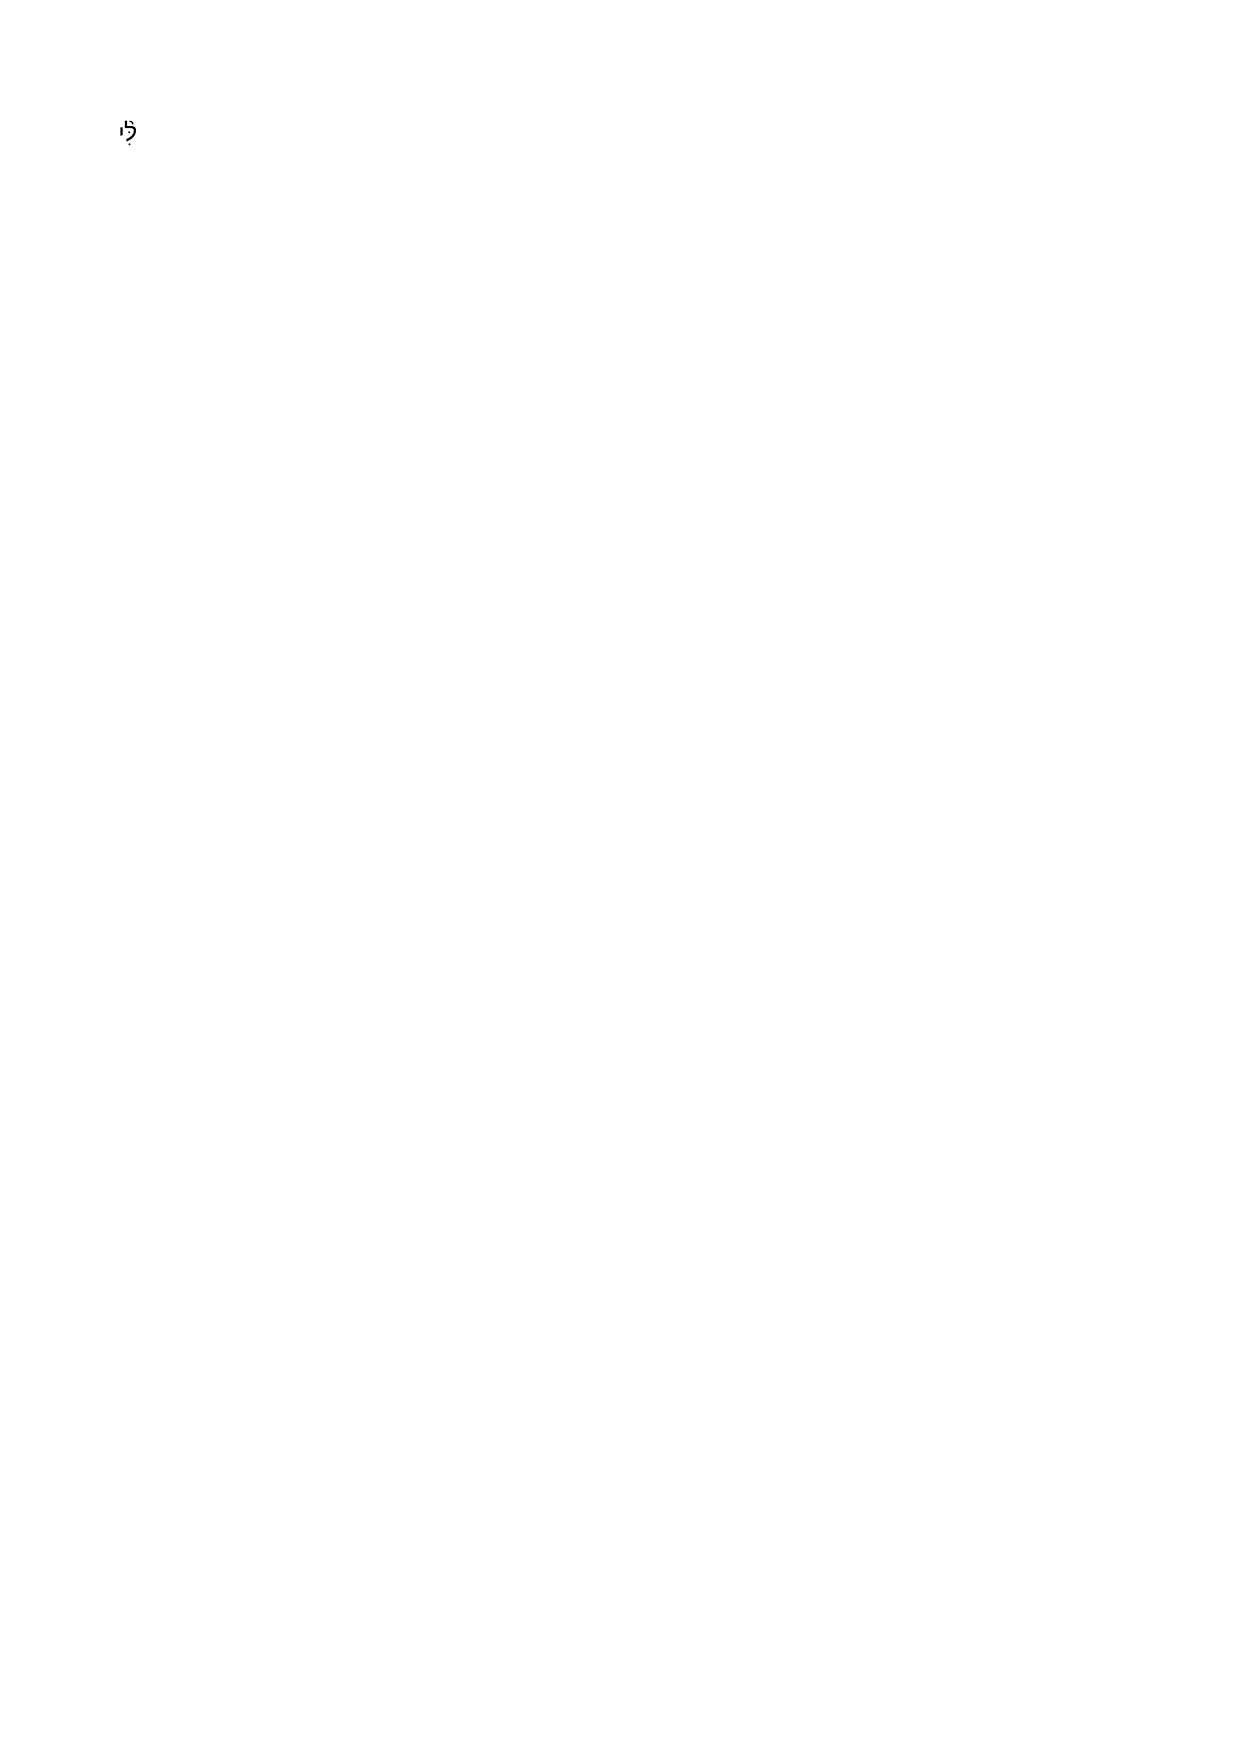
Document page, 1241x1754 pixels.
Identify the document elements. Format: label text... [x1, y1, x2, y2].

text לִּ֨י [118, 118, 1122, 147]
